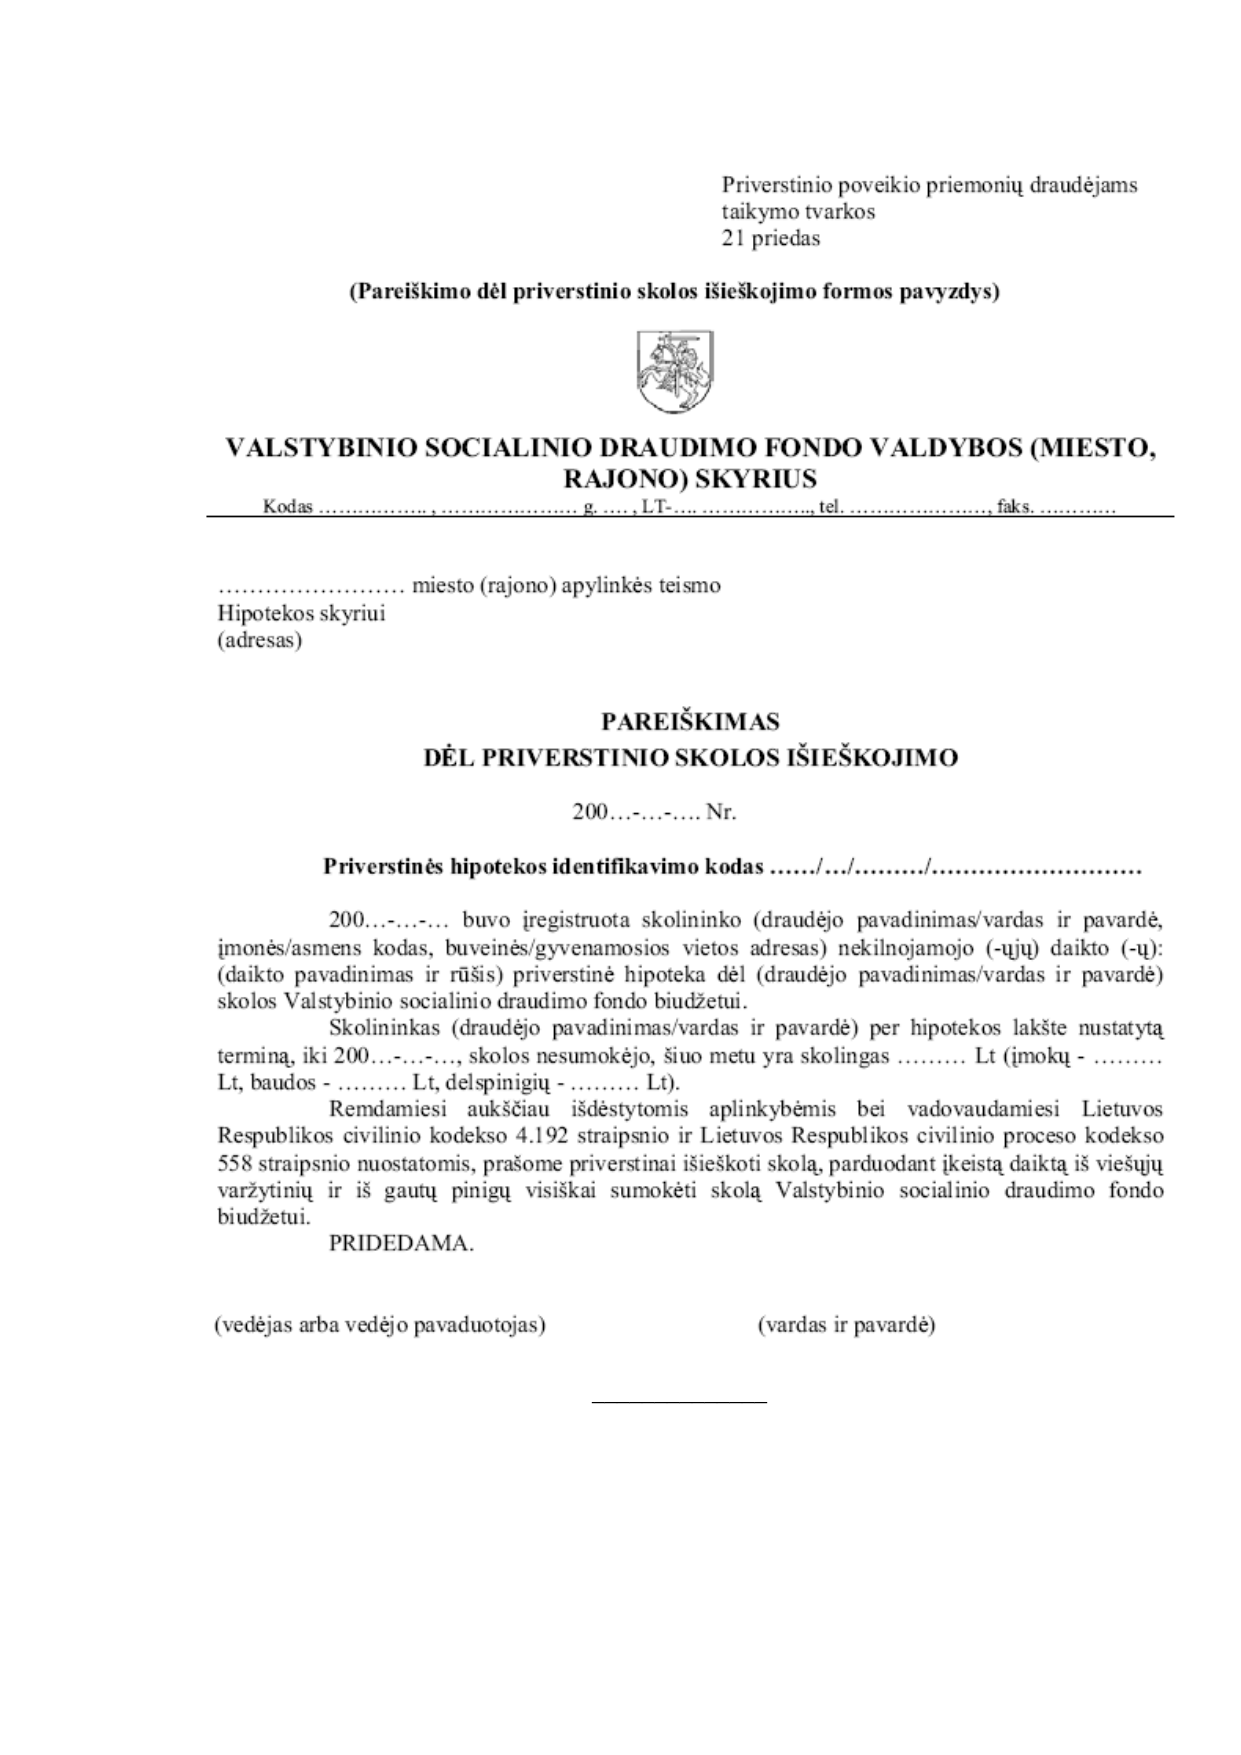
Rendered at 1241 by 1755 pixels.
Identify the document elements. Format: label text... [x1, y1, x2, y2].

text ______________ [177, 148, 1181, 1406]
